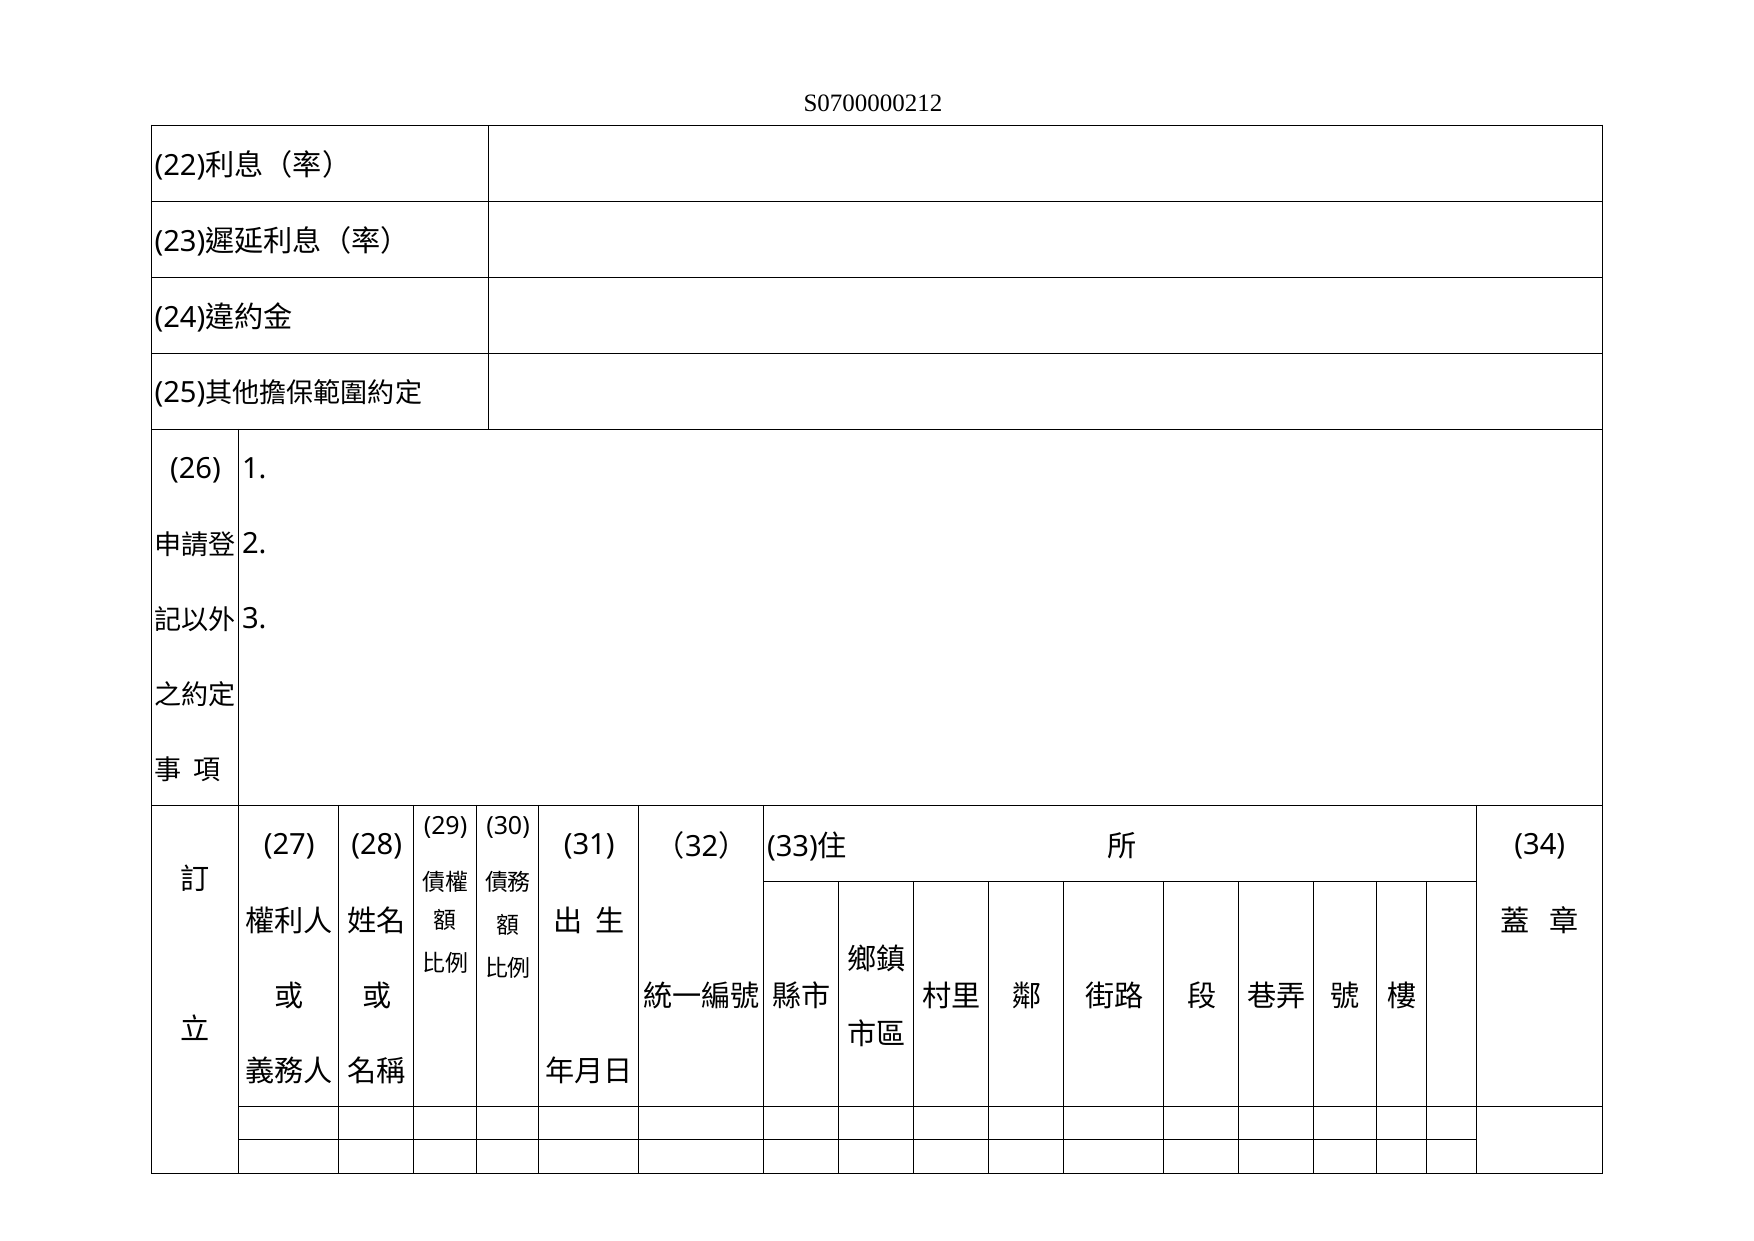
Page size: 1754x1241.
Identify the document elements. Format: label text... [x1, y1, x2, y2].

table_cell [1239, 1140, 1313, 1172]
table_cell (33)住 所 [764, 806, 1476, 881]
table_cell [764, 1140, 838, 1172]
table_cell [1427, 882, 1476, 1106]
table_cell (22)利息（率） [152, 126, 488, 201]
table_cell [1427, 1140, 1476, 1172]
table_cell [1164, 1140, 1238, 1172]
table_cell (27) 權利人 或 義務人 [239, 806, 338, 1106]
table_cell [914, 1107, 988, 1139]
table_cell [989, 1107, 1063, 1139]
table_cell [839, 1107, 913, 1139]
table_cell [539, 1140, 638, 1172]
table_cell [1064, 1107, 1163, 1139]
table_cell (24)違約金 [152, 278, 488, 353]
table_cell 村里 [914, 882, 988, 1106]
table_cell (34) 蓋 章 [1477, 806, 1602, 1106]
table_cell [489, 202, 1602, 277]
table_cell 巷弄 [1239, 882, 1313, 1106]
table_cell [489, 278, 1602, 353]
table_cell [1377, 1140, 1426, 1172]
table_cell 訂 立 契 約 人 [152, 806, 238, 1172]
table_cell [339, 1140, 413, 1172]
table_cell [477, 1140, 538, 1172]
table_cell [239, 1107, 338, 1139]
table_cell 鄉鎮 市區 [839, 882, 913, 1106]
table_cell [539, 1107, 638, 1139]
table_cell (28) 姓名 或 名稱 [339, 806, 413, 1106]
table_cell [1377, 1107, 1426, 1139]
table_cell 1. 2. 3. [239, 430, 1602, 805]
table_cell 段 [1164, 882, 1238, 1106]
table_cell [764, 1107, 838, 1139]
table_cell [1239, 1107, 1313, 1139]
table_cell [839, 1140, 913, 1172]
table_cell [639, 1107, 763, 1139]
table_cell [489, 126, 1602, 201]
table_cell [914, 1140, 988, 1172]
table_cell [477, 1107, 538, 1139]
table_cell （32） 統一編號 [639, 806, 763, 1106]
table_cell 鄰 [989, 882, 1063, 1106]
table_cell (30) 債務 額 比例 [477, 806, 538, 1106]
table_cell [339, 1107, 413, 1139]
table_cell (25)其他擔保範圍約定 [152, 354, 488, 429]
table_cell 縣市 [764, 882, 838, 1106]
table_cell [1427, 1107, 1476, 1139]
table_cell (31) 出 生 年月日 [539, 806, 638, 1106]
table_cell [414, 1140, 476, 1172]
table_cell (26) 申請登記以外之約定事 項 [152, 430, 238, 805]
table_cell (29) 債權額 比例 [414, 806, 476, 1106]
table_cell [1064, 1140, 1163, 1172]
table_cell [1314, 1107, 1376, 1139]
table_cell [239, 1140, 338, 1172]
table_cell [639, 1140, 763, 1172]
table_cell 樓 [1377, 882, 1426, 1106]
table_cell 街路 [1064, 882, 1163, 1106]
table_cell [1164, 1107, 1238, 1139]
table_cell [414, 1107, 476, 1139]
table_cell [989, 1140, 1063, 1172]
table_cell [489, 354, 1602, 429]
table_cell [1477, 1107, 1602, 1172]
table_cell 號 [1314, 882, 1376, 1106]
table_cell (23)遲延利息（率） [152, 202, 488, 277]
table_cell [1314, 1140, 1376, 1172]
